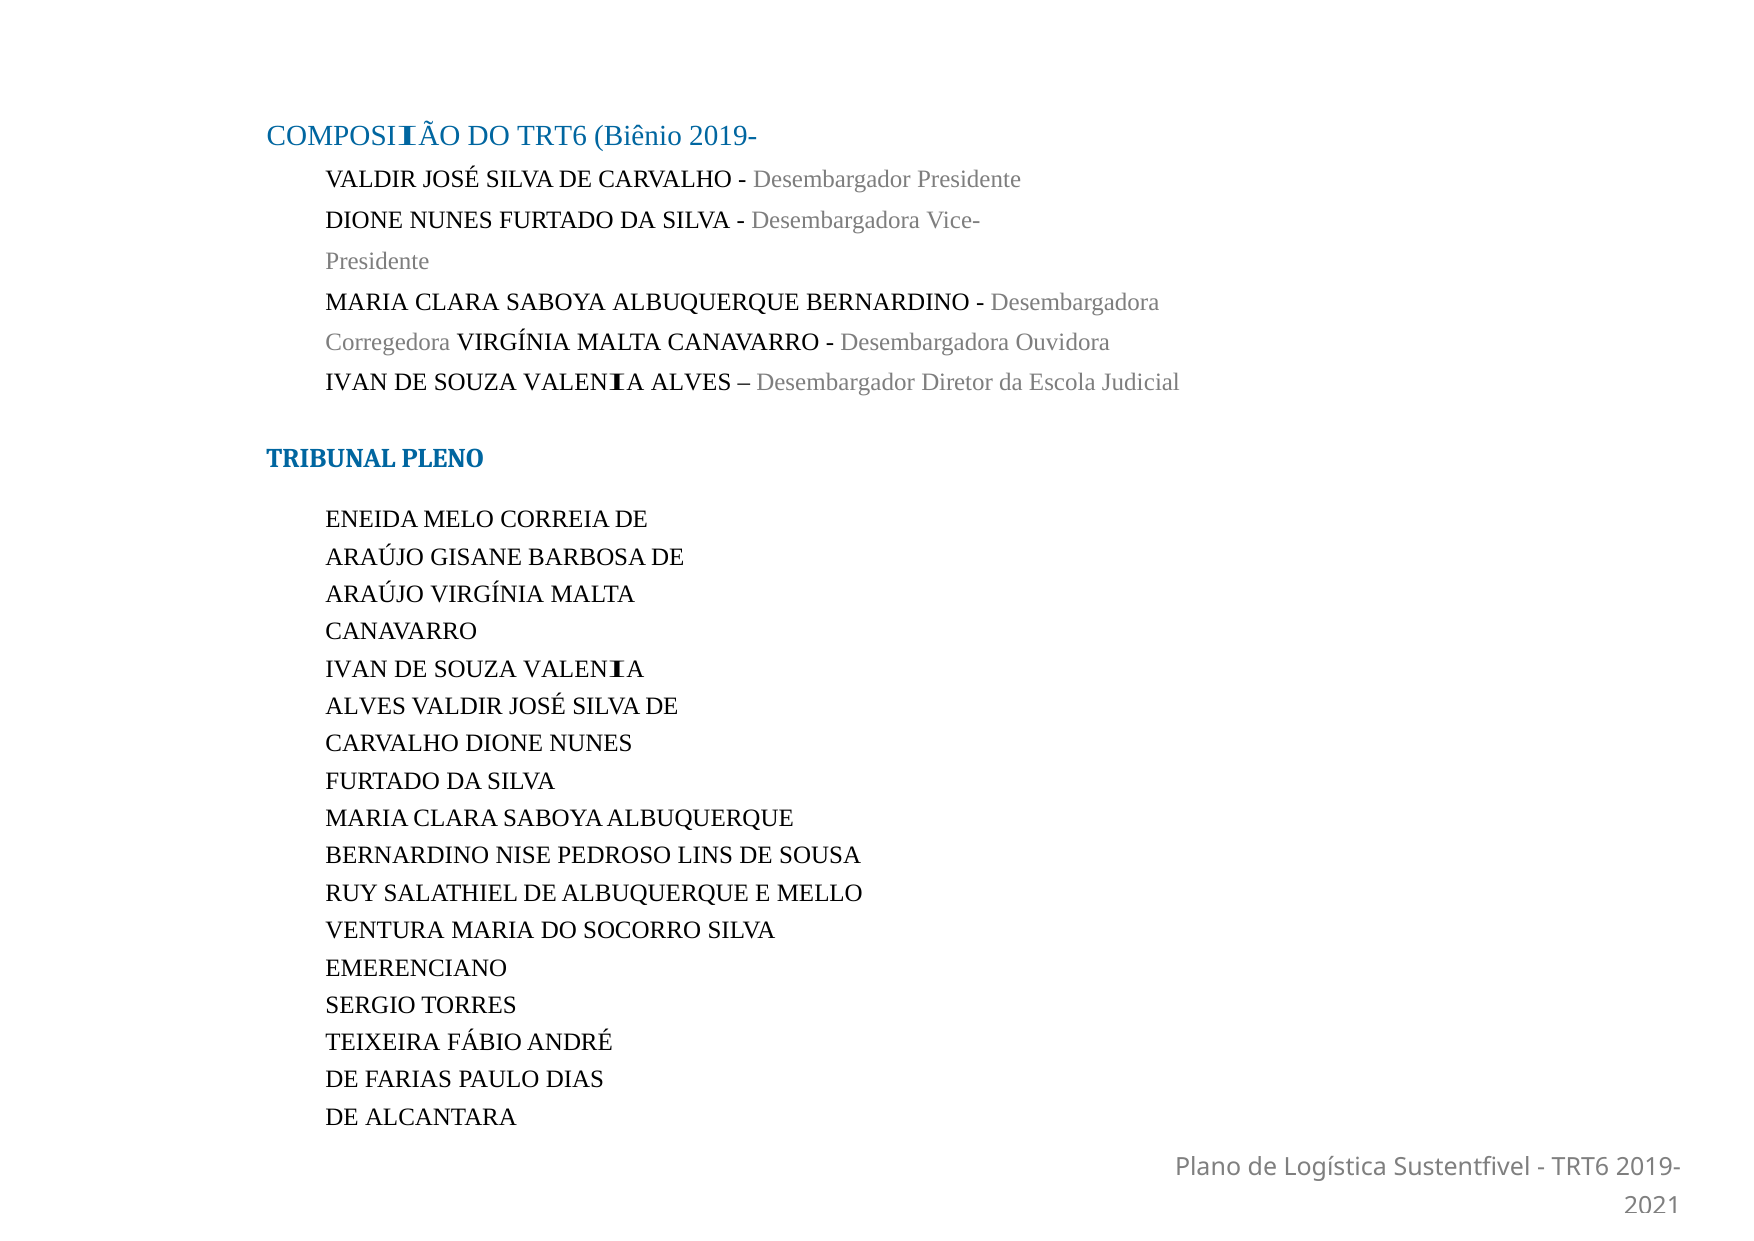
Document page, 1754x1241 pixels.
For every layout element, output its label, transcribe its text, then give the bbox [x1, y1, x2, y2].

text MARIA CLARA SABOYA ALBUQUERQUE BERNARDINO NISE PEDROSO LINS DE SOUSA [325, 803, 870, 869]
text RUY SALATHIEL DE ALBUQUERQUE E MELLO VENTURA MARIA DO SOCORRO SILVA EMERENCIANO [325, 878, 883, 981]
text MARIA CLARA SABOYA ALBUQUERQUE BERNARDINO - Desembargadora Corregedora VIRGÍNIA MALTA CANAVARRO - Desembargadora Ouvidora [325, 287, 1264, 356]
text ENEIDA MELO CORREIA DE ARAÚJO GISANE BARBOSA DE ARAÚJO VIRGÍNIA MALTA CANAVARRO [325, 504, 690, 645]
text IVAN DE SOUZA VALENIA ALVES – Desembargador Diretor da Escola Judicial [325, 368, 1693, 395]
text SERGIO TORRES TEIXEIRA FÁBIO ANDRÉ DE FARIAS PAULO DIAS DE ALCANTARA [325, 990, 618, 1131]
text VALDIR JOSÉ SILVA DE CARVALHO - Desembargador Presidente DIONE NUNES FURTADO DA SILVA - Desembargadora Vice-Presidente [325, 164, 1041, 275]
text IVAN DE SOUZA VALENIA ALVES VALDIR JOSÉ SILVA DE CARVALHO DIONE NUNES FURTADO DA SILVA [325, 654, 681, 794]
subtitle TRIBUNAL PLENO [266, 443, 1693, 474]
